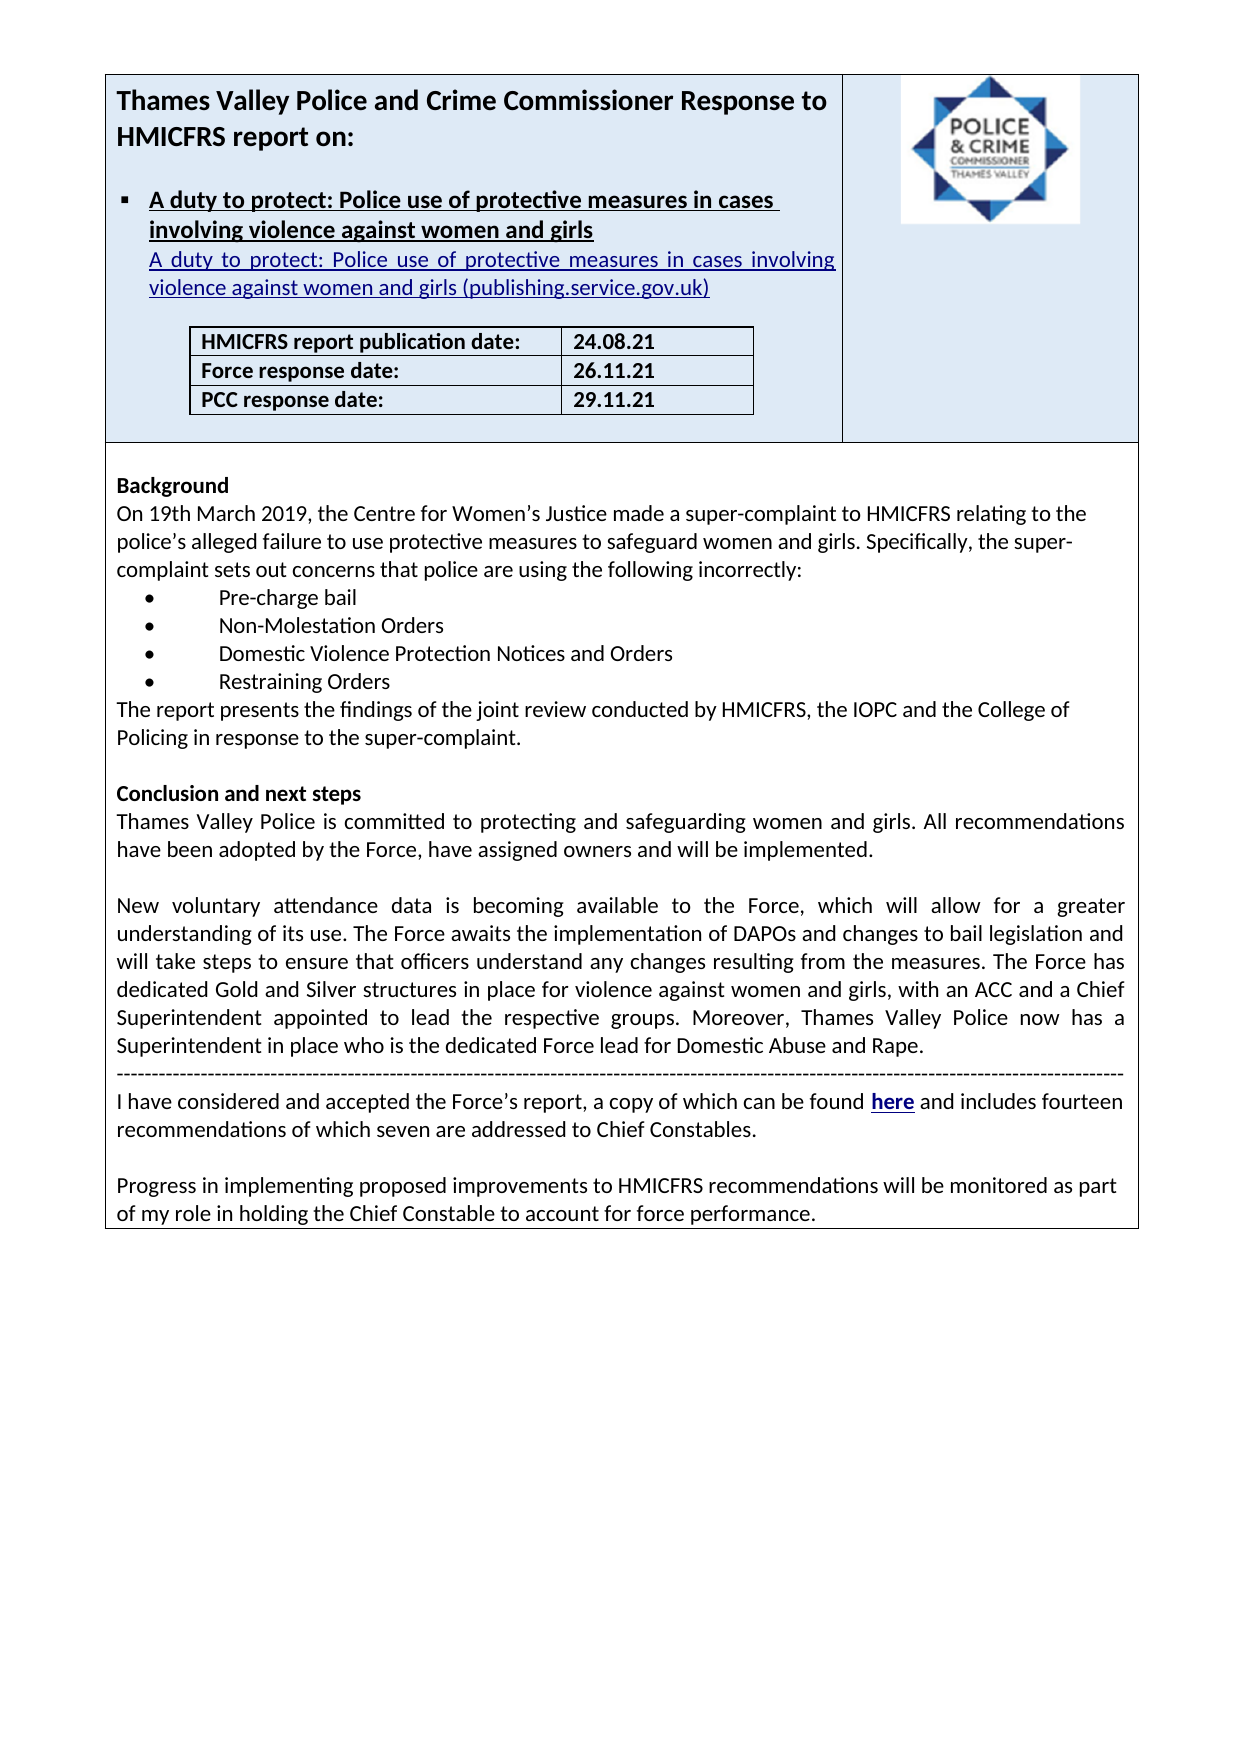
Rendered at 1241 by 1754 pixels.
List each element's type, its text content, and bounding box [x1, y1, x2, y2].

table_cell Background On 19th March 2019, the Centre for Women’s Justice made a super-complaint to HMICFRS relating to the police’s alleged failure to use protective measures to safeguard women and girls. Specifically, the super-complaint sets out concerns that police are using the following incorrectly: • Pre-charge bail • Non-Molestation Orders • Domestic Violence Protection Notices and Orders • Restraining Orders The report presents the findings of the joint review conducted by HMICFRS, the IOPC and the College of Policing in response to the super-complaint. Conclusion and next steps Thames Valley Police is committed to protecting and safeguarding women and girls. All recommendations have been adopted by the Force, have assigned owners and will be implemented. New voluntary attendance data is becoming available to the Force, which will allow for a greater understanding of its use. The Force awaits the implementation of DAPOs and changes to bail legislation and will take steps to ensure that officers understand any changes resulting from the measures. The Force has dedicated Gold and Silver structures in place for violence against women and girls, with an ACC and a Chief Superintendent appointed to lead the respective groups. Moreover, Thames Valley Police now has a Superintendent in place who is the dedicated Force lead for Domestic Abuse and Rape. ------------------------------------------------------------------------------------------------------------------------------------------------ I have considered and accepted the Force’s report, a copy of which can be found here and includes fourteen recommendations of which seven are addressed to Chief Constables. Progress in implementing proposed improvements to HMICFRS recommendations will be monitored as part of my role in holding the Chief Constable to account for force performance. [106, 443, 1138, 1228]
table_header 24.08.21 [562, 328, 753, 355]
table_header Thames Valley Police and Crime Commissioner Response to HMICFRS report on: A duty to protect: Police use of protective measures in cases involving violence against women and girls A duty to protect: Police use of protective measures in cases involving violence against women and girls (publishing.service.gov.uk) [106, 75, 842, 442]
table_cell 29.11.21 [562, 386, 753, 413]
table_header [843, 75, 1138, 442]
table_cell Force response date: [191, 356, 561, 384]
table_header HMICFRS report publication date: [191, 328, 561, 355]
table_cell 26.11.21 [562, 356, 753, 384]
table_cell PCC response date: [191, 386, 561, 413]
